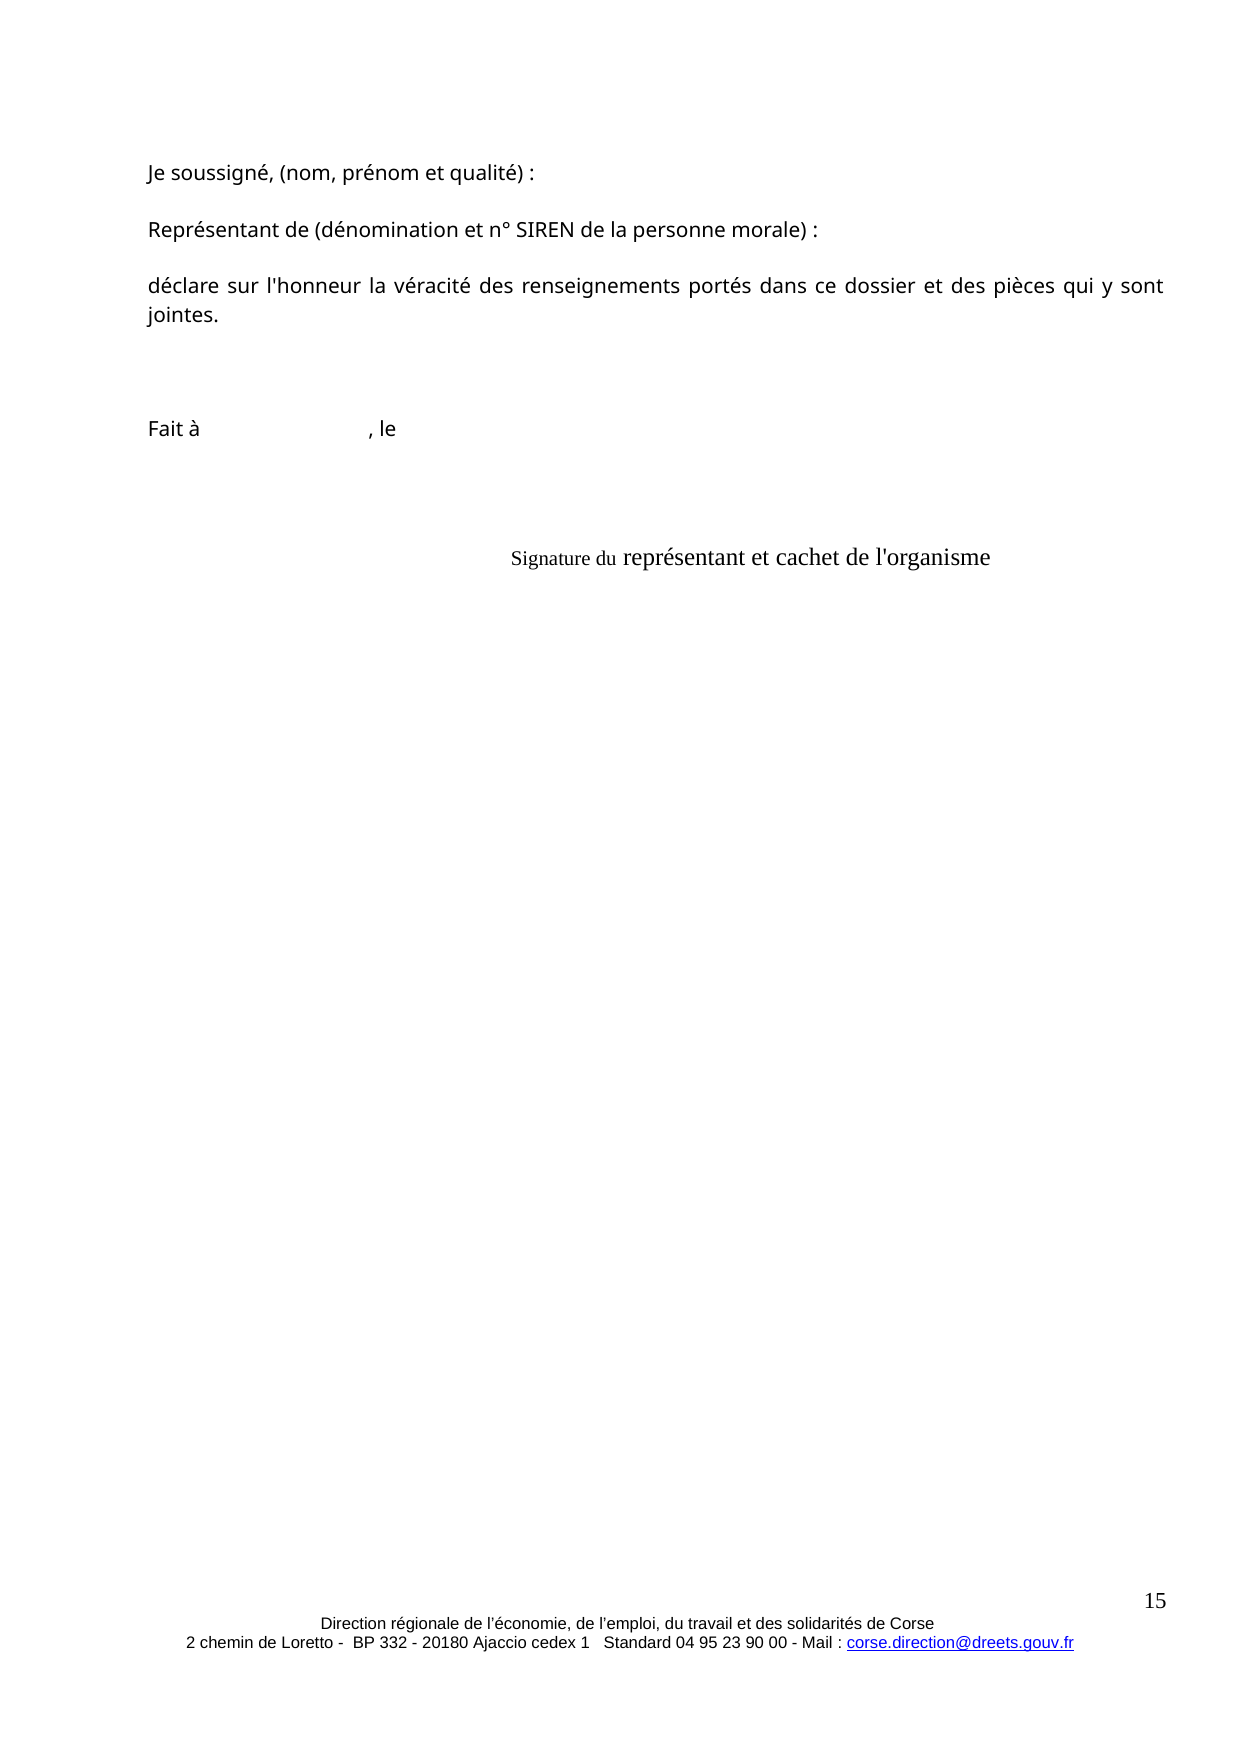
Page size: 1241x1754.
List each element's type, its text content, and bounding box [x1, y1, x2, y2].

text Je soussigné, (nom, prénom et qualité) : [148, 158, 1166, 186]
text Signature du représentant et cachet de l'organisme [148, 542, 1166, 570]
text déclare sur l'honneur la véracité des renseignements portés dans ce dossier et des pièces qui y sont jointes. [148, 272, 1166, 328]
text Fait à , le [148, 414, 1166, 442]
text Représentant de (dénomination et n° SIREN de la personne morale) : [148, 215, 1166, 243]
